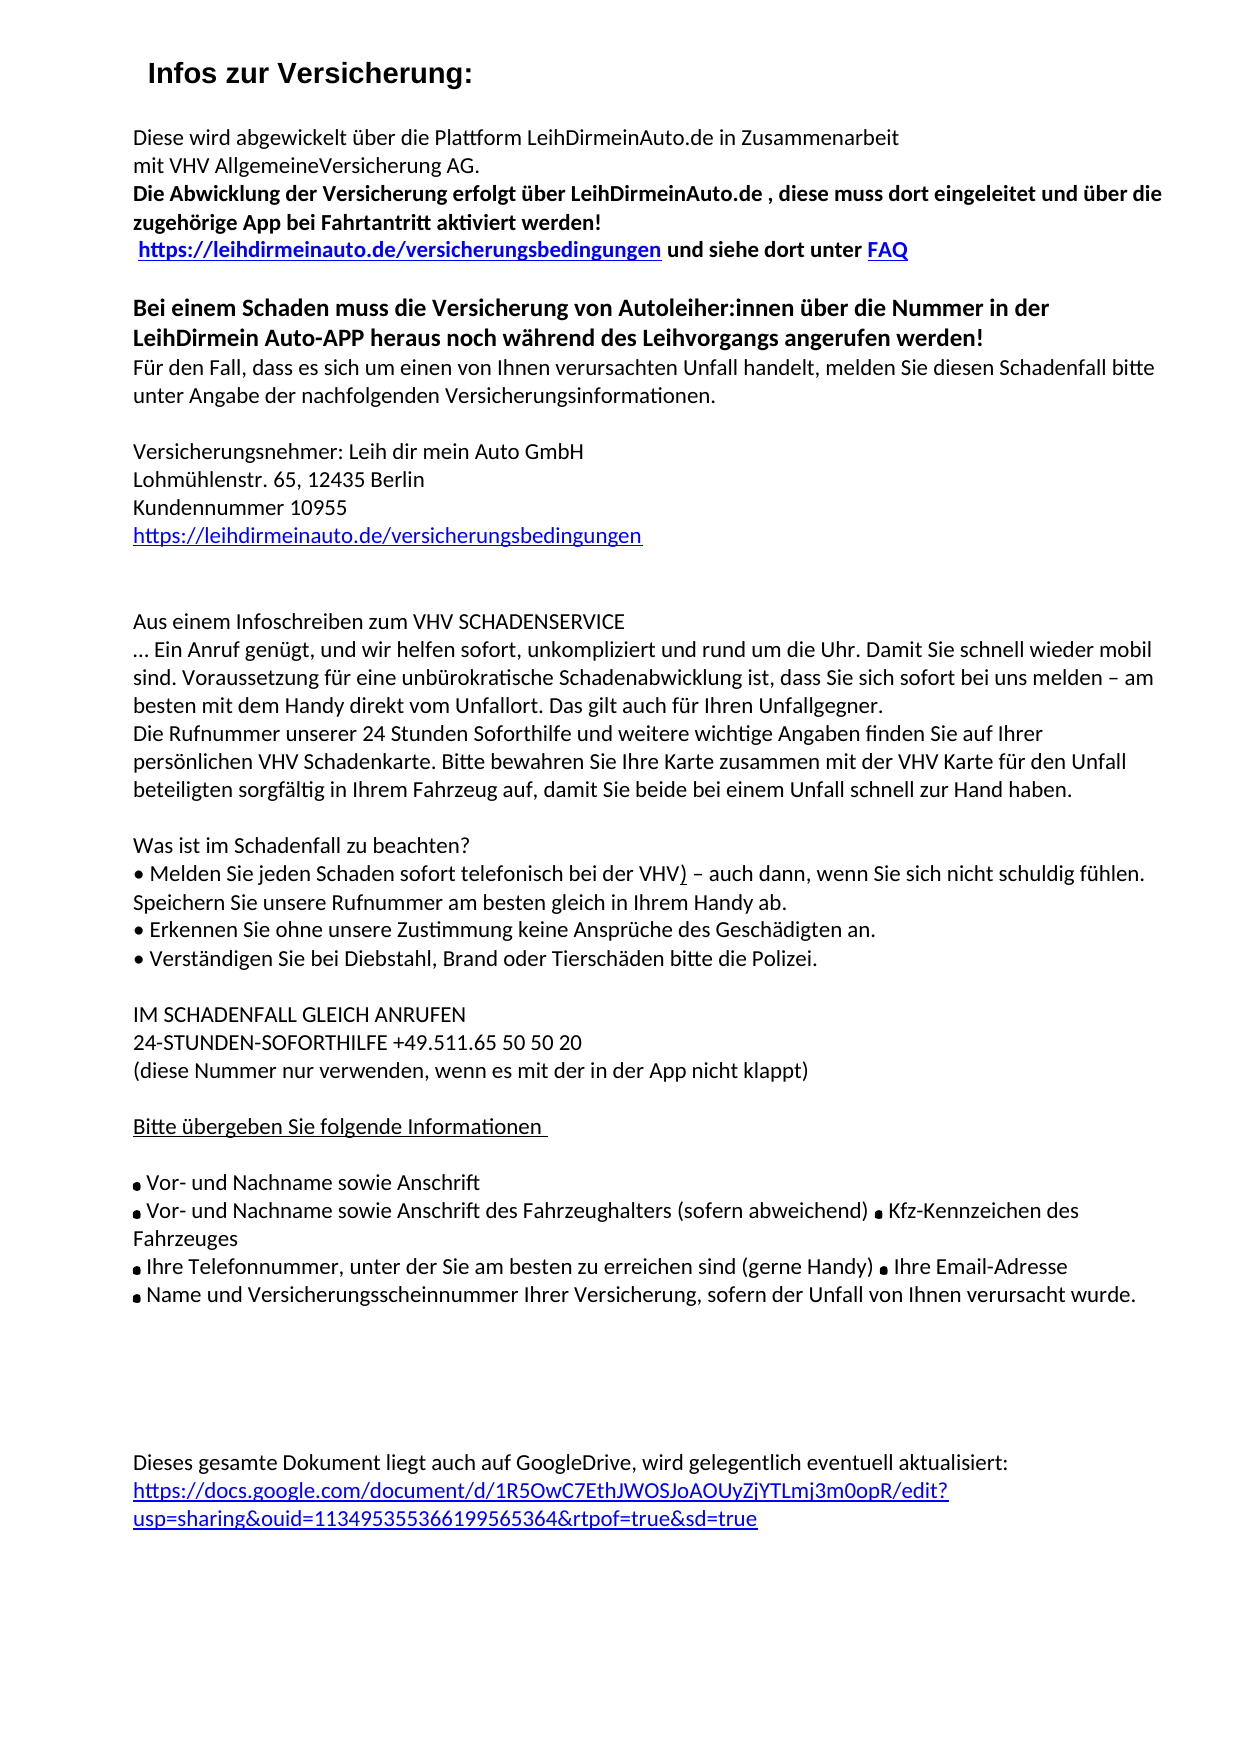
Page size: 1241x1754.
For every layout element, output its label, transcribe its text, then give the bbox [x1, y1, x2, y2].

text Bei einem Schaden muss die Versicherung von Autoleiher:innen über die Nummer in der LeihDirmein Auto-APP heraus noch während des Leihvorgangs angerufen werden! [133, 292, 1169, 353]
text Dieses gesamte Dokument liegt auch auf GoogleDrive, wird gelegentlich eventuell aktualisiert: https://docs.google.com/document/d/1R5OwC7EthJWOSJoAOUyZjYTLmj3m0opR/edit?usp=sharing&ouid=113495355366199565364&rtpof=true&sd=true [133, 1448, 1169, 1532]
text • Melden Sie jeden Schaden sofort telefonisch bei der VHV) – auch dann, wenn Sie sich nicht schuldig fühlen. Speichern Sie unsere Rufnummer am besten gleich in Ihrem Handy ab. [133, 859, 1169, 916]
text Ihre Telefonnummer, unter der Sie am besten zu erreichen sind (gerne Handy) Ihre Email-Adresse [133, 1252, 1169, 1280]
picture [874, 1210, 883, 1219]
text https://leihdirmeinauto.de/versicherungsbedingungen und siehe dort unter FAQ [133, 236, 1169, 264]
text IM SCHADENFALL GLEICH ANRUFEN [133, 1000, 1169, 1028]
text Versicherungsnehmer: Leih dir mein Auto GmbH [133, 437, 1169, 465]
text Kundennummer 10955 [133, 493, 1169, 521]
picture [879, 1266, 888, 1275]
text Was ist im Schadenfall zu beachten? [133, 832, 1169, 859]
text Name und Versicherungsscheinnummer Ihrer Versicherung, sofern der Unfall von Ihnen verursacht wurde. [133, 1280, 1169, 1308]
text Die Rufnummer unserer 24 Stunden Soforthilfe und weitere wichtige Angaben finden Sie auf Ihrer persönlichen VHV Schadenkarte. Bitte bewahren Sie Ihre Karte zusammen mit der VHV Karte für den Unfall beteiligten sorgfältig in Ihrem Fahrzeug auf, damit Sie beide bei einem Unfall schnell zur Hand haben. [133, 719, 1169, 803]
text Lohmühlenstr. 65, 12435 Berlin [133, 465, 1169, 493]
text Infos zur Versicherung: [148, 56, 1169, 90]
text Aus einem Infoschreiben zum VHV SCHADENSERVICE [133, 607, 1169, 635]
text Bitte übergeben Sie folgende Informationen [133, 1112, 1169, 1140]
text Vor- und Nachname sowie Anschrift [133, 1168, 1169, 1196]
text 24-STUNDEN-SOFORTHILFE +49.511.65 50 50 20 (diese Nummer nur verwenden, wenn es mit der in der App nicht klappt) [133, 1028, 1169, 1084]
picture [132, 1182, 141, 1191]
text Diese wird abgewickelt über die Plattform LeihDirmeinAuto.de in Zusammenarbeit mit VHV AllgemeineVersicherung AG. Die Abwicklung der Versicherung erfolgt über LeihDirmeinAuto.de , diese muss dort eingeleitet und über die zugehörige App bei Fahrtantritt aktiviert werden! [133, 123, 1169, 236]
text https://leihdirmeinauto.de/versicherungsbedingungen [133, 521, 1169, 549]
text Vor- und Nachname sowie Anschrift des Fahrzeughalters (sofern abweichend) Kfz-Kennzeichen des Fahrzeuges [133, 1196, 1169, 1252]
text … Ein Anruf genügt, und wir helfen sofort, unkompliziert und rund um die Uhr. Damit Sie schnell wieder mobil sind. Voraussetzung für eine unbürokratische Schadenabwicklung ist, dass Sie sich sofort bei uns melden – am besten mit dem Handy direkt vom Unfallort. Das gilt auch für Ihren Unfallgegner. [133, 635, 1169, 719]
picture [132, 1266, 141, 1275]
text • Verständigen Sie bei Diebstahl, Brand oder Tierschäden bitte die Polizei. [133, 944, 1169, 972]
picture [132, 1210, 141, 1219]
text Für den Fall, dass es sich um einen von Ihnen verursachten Unfall handelt, melden Sie diesen Schadenfall bitte unter Angabe der nachfolgenden Versicherungsinformationen. [133, 353, 1169, 409]
picture [132, 1294, 141, 1303]
text • Erkennen Sie ohne unsere Zustimmung keine Ansprüche des Geschädigten an. [133, 916, 1169, 944]
